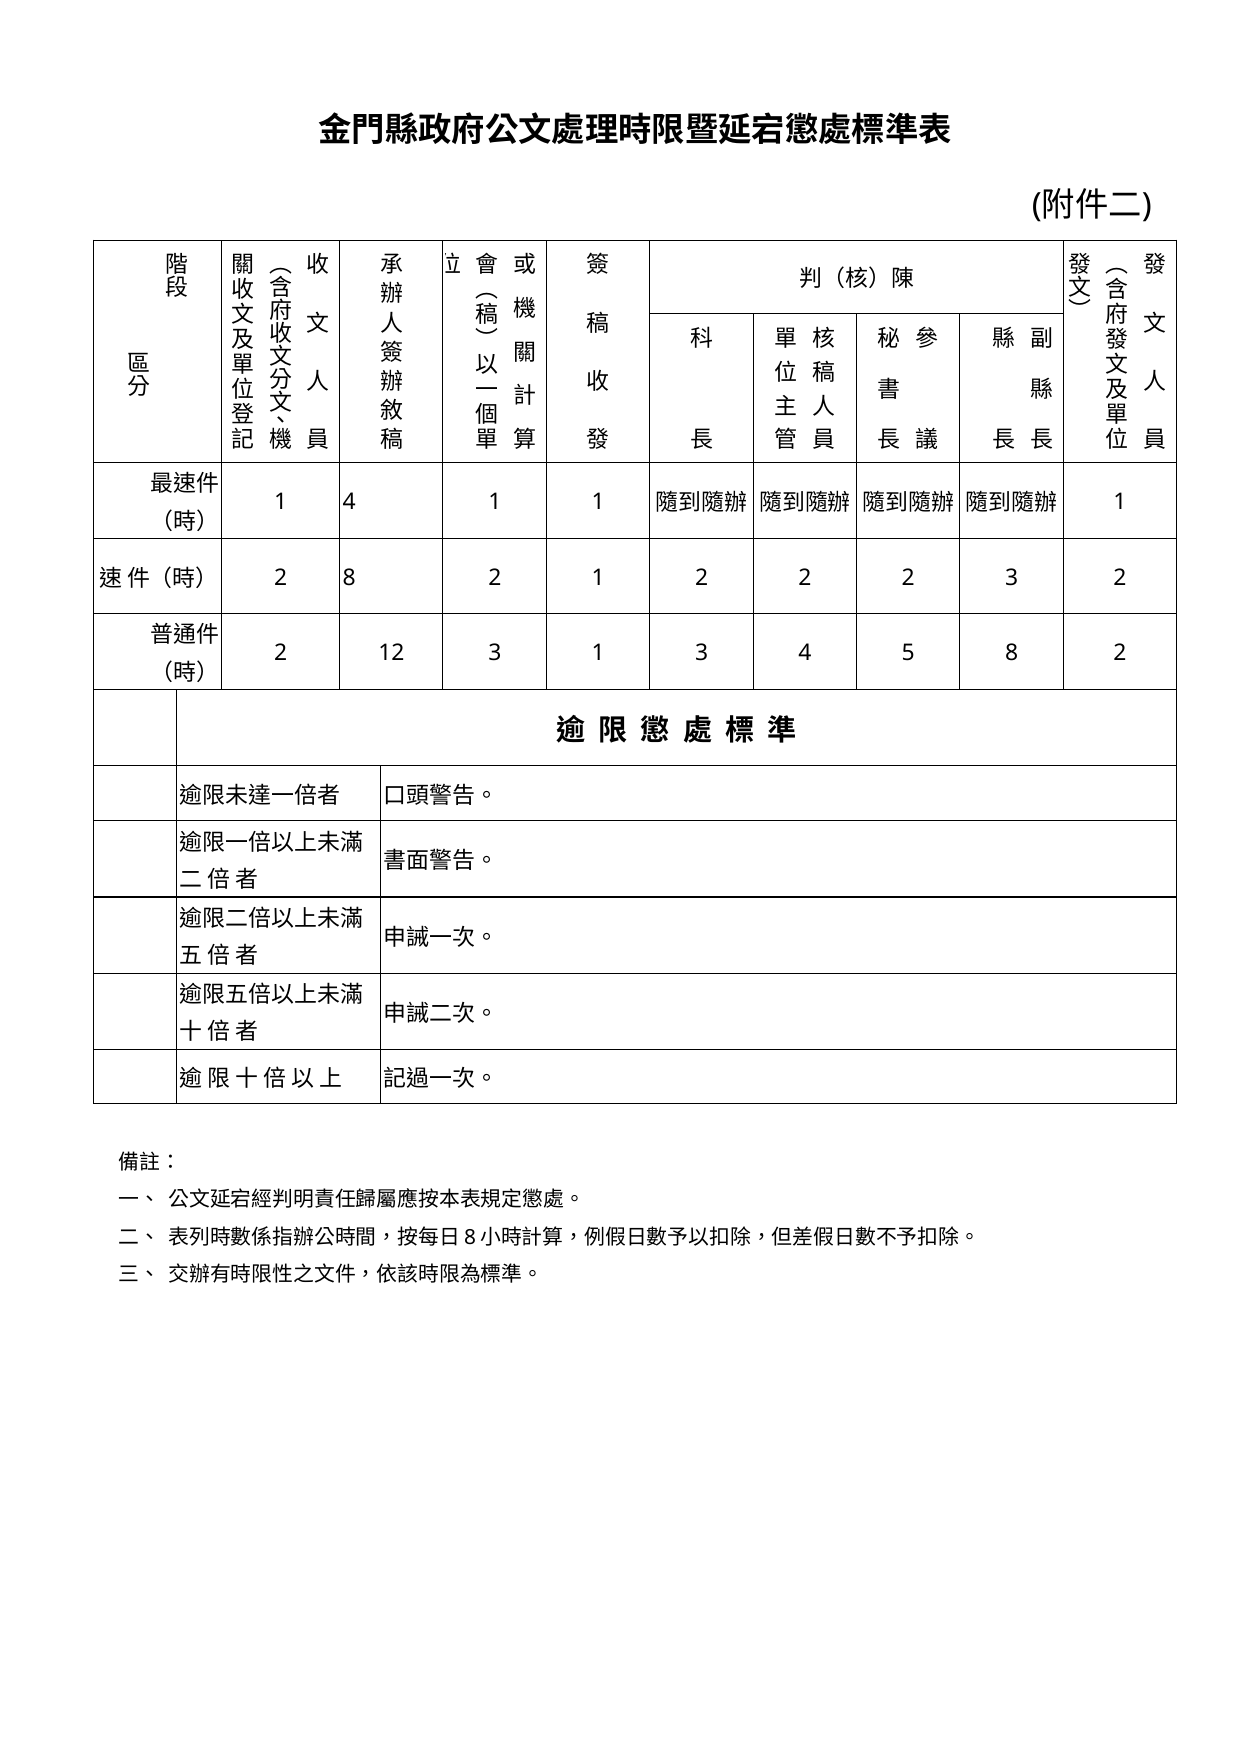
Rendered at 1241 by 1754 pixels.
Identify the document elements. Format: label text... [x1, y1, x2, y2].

text 備註： [118, 1141, 1152, 1179]
table_cell 申誡二次。 [381, 974, 1176, 1048]
table_cell [94, 821, 176, 896]
table_cell 2 [443, 539, 546, 613]
table_header 判（核）陳 [650, 241, 1063, 313]
table_cell 1 [547, 614, 649, 689]
table_header 收文人員 （含府收文分文、機關收文及單位登記桌收文） [222, 241, 339, 462]
table_cell 隨到隨辦 [754, 463, 856, 538]
table_cell 最速件（時） [94, 463, 221, 538]
table_header 階段 區分 [94, 241, 221, 462]
table_cell [94, 1050, 176, 1103]
table_cell 3 [443, 614, 546, 689]
table_cell 隨到隨辦 [650, 463, 753, 538]
table_header 發文人員 （含府發文及單位發文） [1064, 241, 1176, 462]
table_cell 12 [340, 614, 442, 689]
text (附件二) [118, 164, 1152, 239]
list 交辦有時限性之文件，依該時限為標準。 [118, 1254, 1152, 1291]
table_cell 1 [443, 463, 546, 538]
table_cell 2 [222, 614, 339, 689]
table_cell 1 [547, 539, 649, 613]
table_cell 2 [222, 539, 339, 613]
table_cell 3 [650, 614, 753, 689]
table_cell 核稿人員 單位主管 [754, 314, 856, 462]
list 表列時數係指辦公時間，按每日8小時計算，例假日數予以扣除，但差假日數不予扣除。 [118, 1216, 1152, 1254]
table_cell 2 [857, 539, 959, 613]
table_cell [94, 974, 176, 1048]
table_cell 8 [340, 539, 442, 613]
table_cell 1 [222, 463, 339, 538]
table_cell 1 [1064, 463, 1176, 538]
table_cell [94, 898, 176, 972]
table_cell 2 [1064, 614, 1176, 689]
table_cell 2 [1064, 539, 1176, 613]
table_cell 8 [960, 614, 1063, 689]
table_cell 2 [754, 539, 856, 613]
list 公文延宕經判明責任歸屬應按本表規定懲處。 [118, 1179, 1152, 1216]
table_cell 隨到隨辦 [857, 463, 959, 538]
table_cell 書面警告。 [381, 821, 1176, 896]
table_cell 副縣長 縣長 [960, 314, 1063, 462]
table_cell 記過一次。 [381, 1050, 1176, 1103]
table_cell [94, 690, 176, 765]
text 金門縣政府公文處理時限暨延宕懲處標準表 [118, 89, 1152, 164]
table_cell 逾限二倍以上未滿 五 倍 者 [177, 898, 380, 972]
table_cell 4 [340, 463, 442, 538]
table_cell 逾 限 十 倍 以 上 [177, 1050, 380, 1103]
table_cell 逾限未達一倍者 [177, 766, 380, 820]
table_cell 參議 秘書長 [857, 314, 959, 462]
table_cell 1 [547, 463, 649, 538]
table_cell 科長 [650, 314, 753, 462]
table_cell 3 [960, 539, 1063, 613]
table_cell 4 [754, 614, 856, 689]
table_cell 逾 限 懲 處 標 準 [177, 690, 1176, 765]
table_cell 隨到隨辦 [960, 463, 1063, 538]
table_cell 5 [857, 614, 959, 689]
table_header 或機關計算 會（稿）以一個單位 [443, 241, 546, 462]
table_cell [94, 766, 176, 820]
table_cell 2 [650, 539, 753, 613]
table_cell 申誡一次。 [381, 898, 1176, 972]
table_cell 普通件（時） [94, 614, 221, 689]
table_header 承辦人簽辦敘稿 [340, 241, 442, 462]
table_cell 口頭警告。 [381, 766, 1176, 820]
table_cell 逾限五倍以上未滿 十 倍 者 [177, 974, 380, 1048]
table_cell 速 件（時） [94, 539, 221, 613]
table_header 簽稿收發 [547, 241, 649, 462]
table_cell 逾限一倍以上未滿 二 倍 者 [177, 821, 380, 896]
